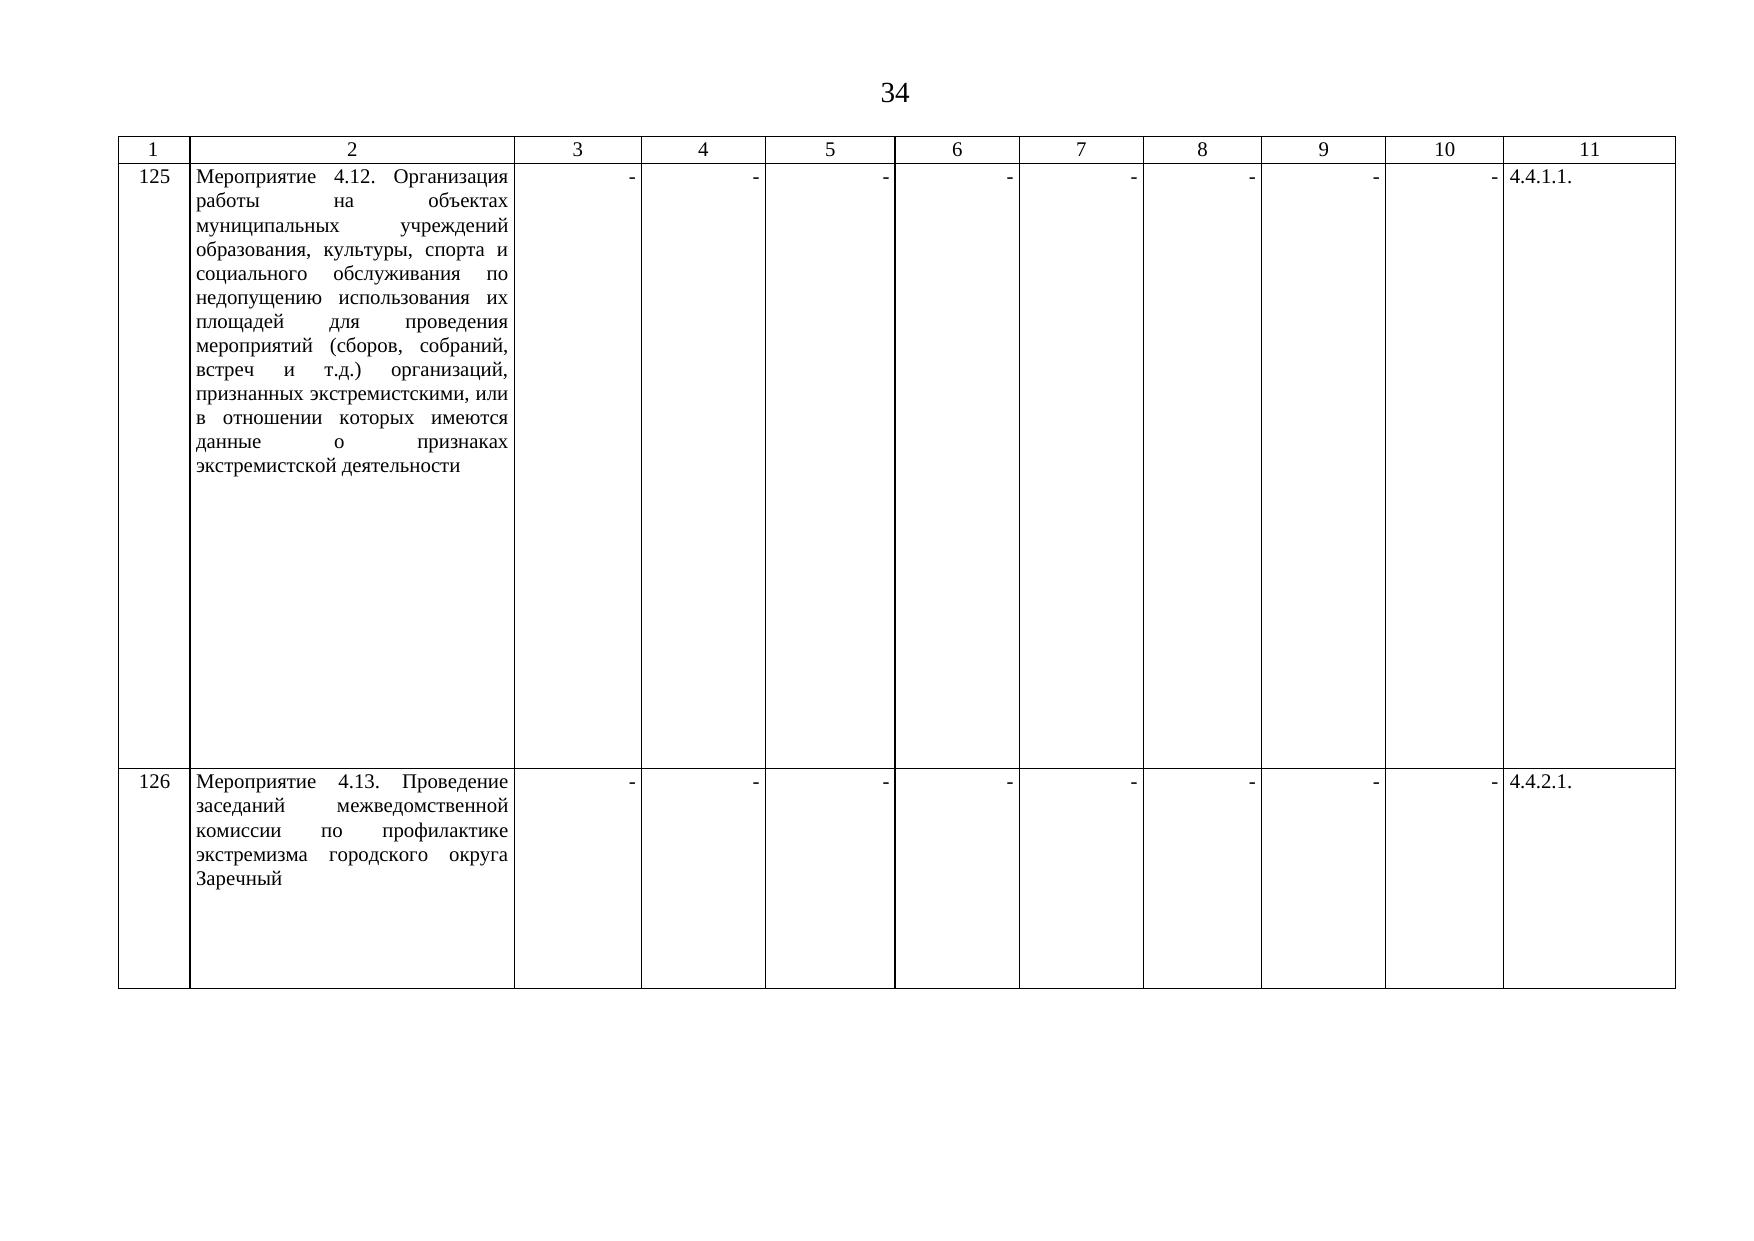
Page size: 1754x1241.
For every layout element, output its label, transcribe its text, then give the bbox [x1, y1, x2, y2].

table_header 10 [1386, 137, 1503, 163]
table_cell - [766, 164, 894, 768]
table_cell - [1020, 164, 1143, 768]
table_header 5 [766, 137, 894, 163]
table_cell - [1262, 164, 1385, 768]
table_cell - [515, 769, 641, 988]
table_header 11 [1504, 137, 1675, 163]
table_header 8 [1144, 137, 1261, 163]
table_cell - [1144, 164, 1261, 768]
table_cell - [1386, 769, 1503, 988]
table_header 7 [1020, 137, 1143, 163]
table_header 2 [191, 137, 514, 163]
table_cell - [642, 769, 765, 988]
table_cell - [1386, 164, 1503, 768]
table_cell - [896, 164, 1019, 768]
table_cell Мероприятие 4.12. Организация работы на объектах муниципальных учреждений образования, культуры, спорта и социального обслуживания по недопущению использования их площадей для проведения мероприятий (сборов, собраний, встреч и т.д.) организаций, признанных экстремистскими, или в отношении которых имеются данные о признаках экстремистской деятельности [191, 164, 514, 768]
table_cell - [1144, 769, 1261, 988]
table_cell 125 [119, 164, 189, 768]
table_cell 4.4.1.1. [1504, 164, 1675, 768]
table_cell 126 [119, 769, 189, 988]
table_cell - [1020, 769, 1143, 988]
table_header 6 [896, 137, 1019, 163]
table_cell - [896, 769, 1019, 988]
table_cell Мероприятие 4.13. Проведение заседаний межведомственной комиссии по профилактике экстремизма городского округа Заречный [191, 769, 514, 988]
table_cell - [1262, 769, 1385, 988]
table_header 3 [515, 137, 641, 163]
table_header 4 [642, 137, 765, 163]
table_cell 4.4.2.1. [1504, 769, 1675, 988]
table_cell - [642, 164, 765, 768]
table_header 1 [119, 137, 189, 163]
table_header 9 [1262, 137, 1385, 163]
table_cell - [766, 769, 894, 988]
table_cell - [515, 164, 641, 768]
